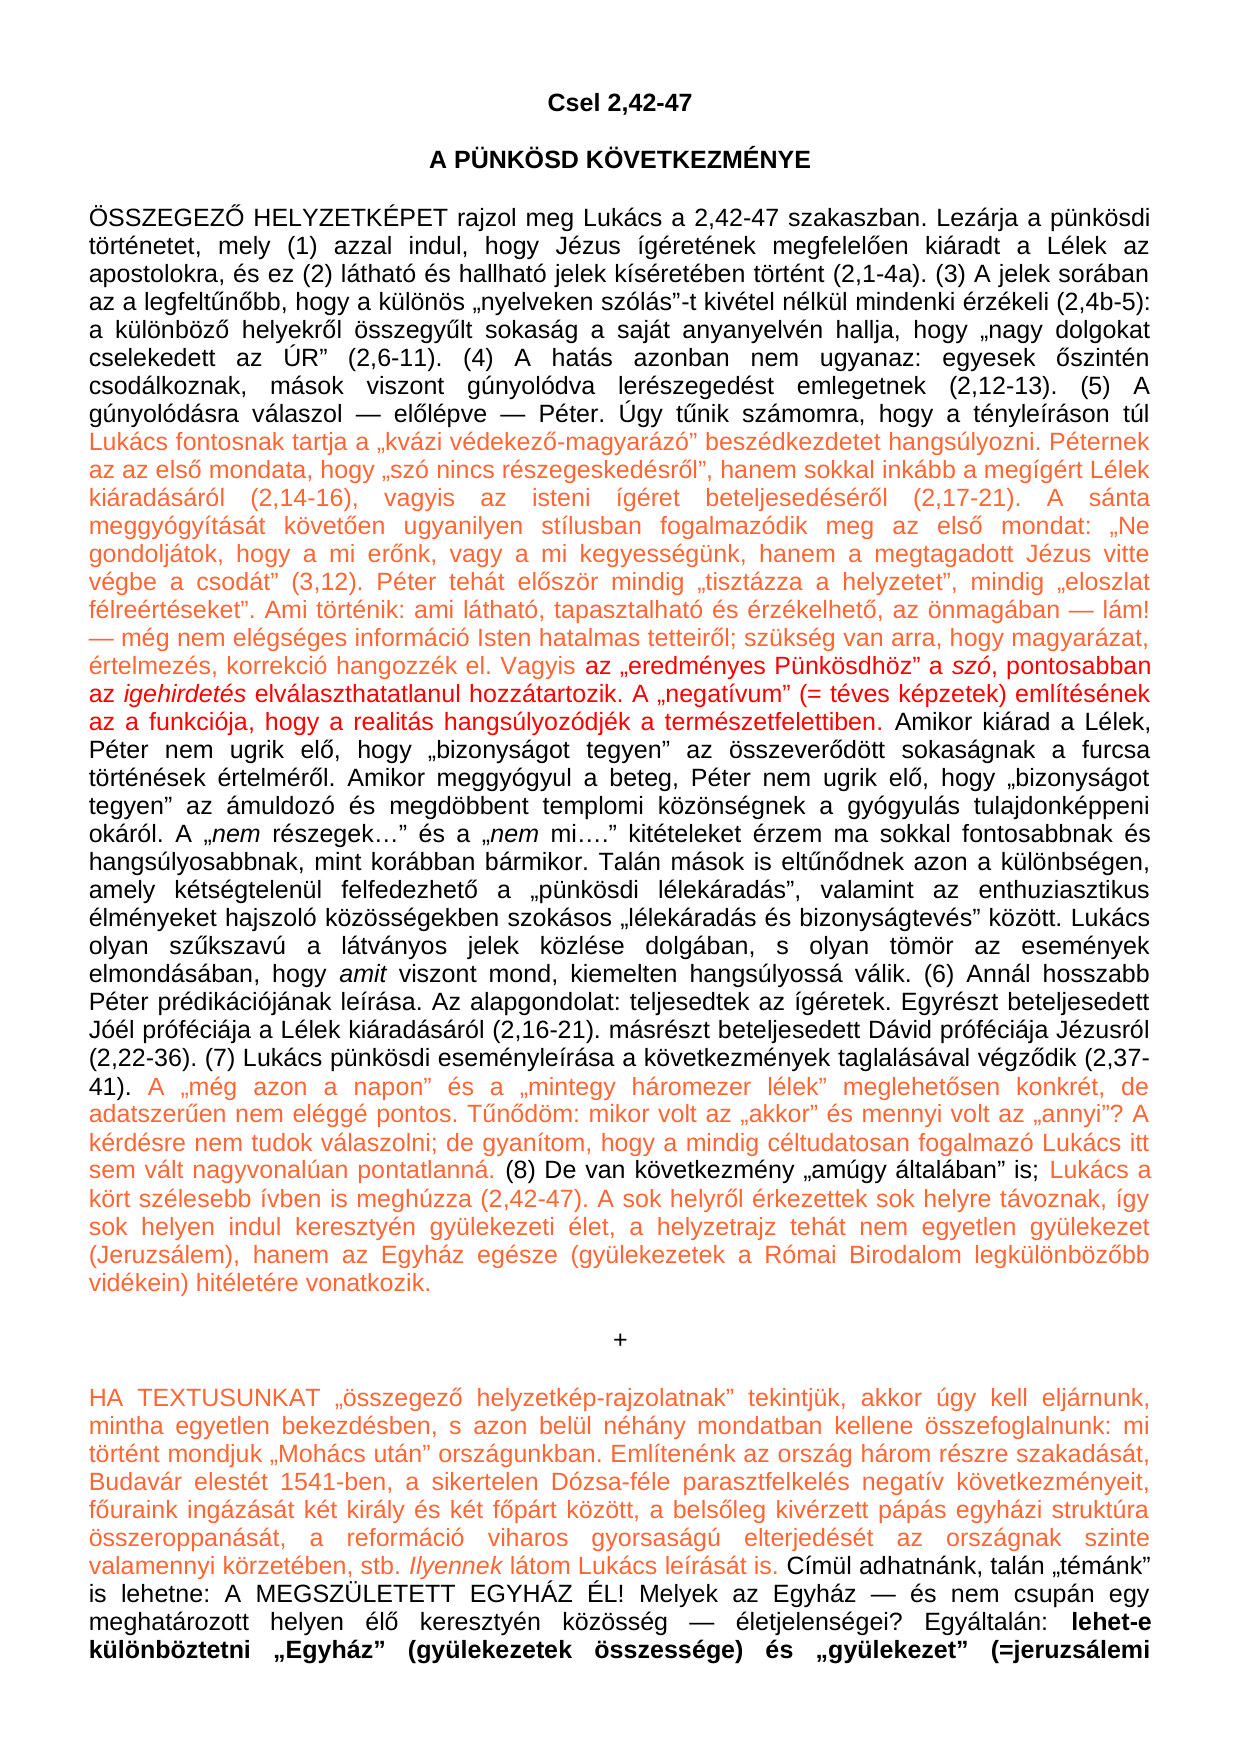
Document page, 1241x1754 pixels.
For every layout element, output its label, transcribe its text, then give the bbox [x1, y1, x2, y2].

text + [88, 1326, 1152, 1354]
text Csel 2,42-47 [88, 88, 1152, 117]
text A PÜNKÖSD KÖVETKEZMÉNYE [88, 146, 1152, 174]
text ÖSSZEGEZŐ HELYZETKÉPET rajzol meg Lukács a 2,42-47 szakaszban. Lezárja a pünkösdi történetet, mely (1) azzal indul, hogy Jézus ígéretének megfelelően kiáradt a Lélek az apostolokra, és ez (2) látható és hallható jelek kíséretében történt (2,1-4a). (3) A jelek sorában az a legfeltűnőbb, hogy a különös „nyelveken szólás”‑t kivétel nélkül mindenki érzékeli (2,4b-5): a különböző helyekről összegyűlt sokaság a saját anyanyelvén hallja, hogy „nagy dolgokat cselekedett az ÚR” (2,6-11). (4) A hatás azonban nem ugyanaz: egyesek őszintén csodálkoznak, mások viszont gúnyolódva lerészegedést emlegetnek (2,12-13). (5) A gúnyolódásra válaszol ― előlépve ― Péter. Úgy tűnik számomra, hogy a tényleíráson túl Lukács fontosnak tartja a „kvázi védekező-magyarázó” beszédkezdetet hangsúlyozni. Péternek az az első mondata, hogy „szó nincs részegeskedésről”, hanem sokkal inkább a megígért Lélek kiáradásáról (2,14-16), vagyis az isteni ígéret beteljesedéséről (2,17-21). A sánta meggyógyítását követően ugyanilyen stílusban fogalmazódik meg az első mondat: „Ne gondoljátok, hogy a mi erőnk, vagy a mi kegyességünk, hanem a megtagadott Jézus vitte végbe a csodát” (3,12). Péter tehát először mindig „tisztázza a helyzetet”, mindig „eloszlat félreértéseket”. Ami történik: ami látható, tapasztalható és érzékelhető, az önmagában ― lám! ― még nem elégséges információ Isten hatalmas tetteiről; szükség van arra, hogy magyarázat, értelmezés, korrekció hangozzék el. Vagyis az „eredményes Pünkösdhöz” a szó, pontosabban az igehirdetés elválaszthatatlanul hozzátartozik. A „negatívum” (= téves képzetek) említésének az a funkciója, hogy a realitás hangsúlyozódjék a természetfelettiben. Amikor kiárad a Lélek, Péter nem ugrik elő, hogy „bizonyságot tegyen” az összeverődött sokaságnak a furcsa történések értelméről. Amikor meggyógyul a beteg, Péter nem ugrik elő, hogy „bizonyságot tegyen” az ámuldozó és megdöbbent templomi közönségnek a gyógyulás tulajdonképpeni okáról. A „nem részegek…” és a „nem mi….” kitételeket érzem ma sokkal fontosabbnak és hangsúlyosabbnak, mint korábban bármikor. Talán mások is eltűnődnek azon a különbségen, amely kétségtelenül felfedezhető a „pünkösdi lélekáradás”, valamint az enthuziasztikus élményeket hajszoló közösségekben szokásos „lélekáradás és bizonyságtevés” között. Lukács olyan szűkszavú a látványos jelek közlése dolgában, s olyan tömör az események elmondásában, hogy amit viszont mond, kiemelten hangsúlyossá válik. (6) Annál hosszabb Péter prédikációjának leírása. Az alapgondolat: teljesedtek az ígéretek. Egyrészt beteljesedett Jóél próféciája a Lélek kiáradásáról (2,16-21). másrészt beteljesedett Dávid próféciája Jézusról (2,22-36). (7) Lukács pünkösdi eseményleírása a következmények taglalásával végződik (2,37-41). A „még azon a napon” és a „mintegy háromezer lélek” meglehetősen konkrét, de adatszerűen nem eléggé pontos. Tűnődöm: mikor volt az „akkor” és mennyi volt az „annyi”? A kérdésre nem tudok válaszolni; de gyanítom, hogy a mindig céltudatosan fogalmazó Lukács itt sem vált nagyvonalúan pontatlanná. (8) De van következmény „amúgy általában” is; Lukács a kört szélesebb ívben is meghúzza (2,42-47). A sok helyről érkezettek sok helyre távoznak, így sok helyen indul keresztyén gyülekezeti élet, a helyzetrajz tehát nem egyetlen gyülekezet (Jeruzsálem), hanem az Egyház egésze (gyülekezetek a Római Birodalom legkülönbözőbb vidékein) hitéletére vonatkozik. [88, 203, 1152, 1296]
text HA TEXTUSUNKAT „összegező helyzetkép-rajzolatnak” tekintjük, akkor úgy kell eljárnunk, mintha egyetlen bekezdésben, s azon belül néhány mondatban kellene összefoglalnunk: mi történt mondjuk „Mohács után” országunkban. Említenénk az ország három részre szakadását, Budavár elestét 1541-ben, a sikertelen Dózsa-féle parasztfelkelés negatív következményeit, főuraink ingázását két király és két főpárt között, a belsőleg kivérzett pápás egyházi struktúra összeroppanását, a reformáció viharos gyorsaságú elterjedését az országnak szinte valamennyi körzetében, stb. Ilyennek látom Lukács leírását is. Címül adhatnánk, talán „témánk” is lehetne: A MEGSZÜLETETT EGYHÁZ ÉL! Melyek az Egyház ― és nem csupán egy meghatározott helyen élő keresztyén közösség ― életjelenségei? Egyáltalán: lehet‑e különböztetni „Egyház” (gyülekezetek összessége) és „gyülekezet” (=jeruzsálemi [88, 1383, 1152, 1663]
